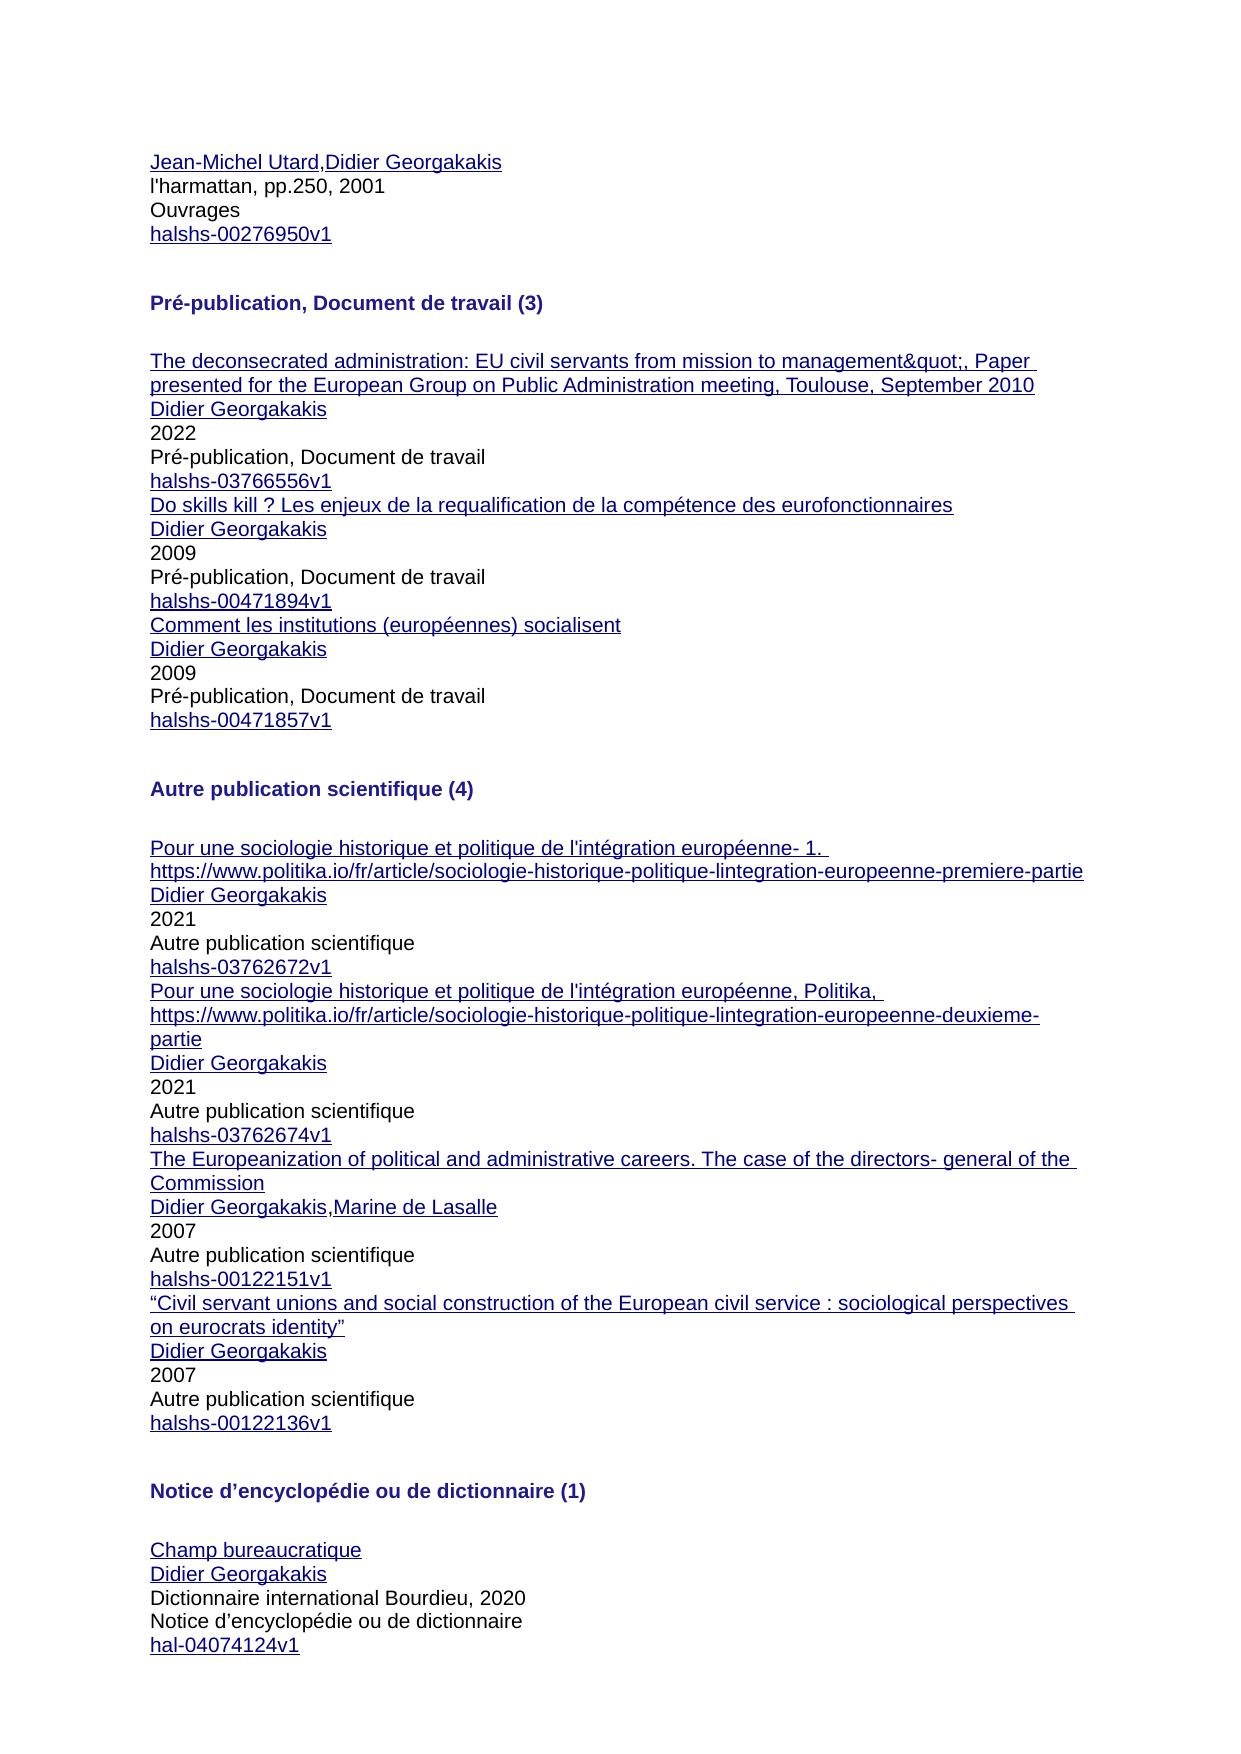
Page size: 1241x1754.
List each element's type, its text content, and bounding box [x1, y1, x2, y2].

table_cell Do skills kill ? Les enjeux de la requalification de la compétence des eurofonctionnaires Didier Georgakakis 2009 Pré-publication, Document de travail halshs-00471894v1 [150, 493, 1090, 612]
subtitle Notice d’encyclopédie ou de dictionnaire (1) [150, 1479, 1090, 1503]
subtitle Autre publication scientifique (4) [150, 777, 1090, 801]
table_header The deconsecrated administration: EU civil servants from mission to management&quot;, Paper presented for the European Group on Public Administration meeting, Toulouse, September 2010 Didier Georgakakis 2022 Pré-publication, Document de travail halshs-03766556v1 [150, 349, 1090, 493]
table_cell Jean-Michel Utard,Didier Georgakakis l'harmattan, pp.250, 2001 Ouvrages halshs-00276950v1 [150, 150, 1090, 246]
table_cell Pour une sociologie historique et politique de l'intégration européenne, Politika, https://www.politika.io/fr/article/sociologie-historique-politique-lintegration-europeenne-deuxieme-partie Didier Georgakakis 2021 Autre publication scientifique halshs-03762674v1 [150, 979, 1090, 1147]
subtitle Pré-publication, Document de travail (3) [150, 291, 1090, 314]
table_header Champ bureaucratique Didier Georgakakis Dictionnaire international Bourdieu, 2020 Notice d’encyclopédie ou de dictionnaire hal-04074124v1 [150, 1538, 1090, 1657]
table_header Pour une sociologie historique et politique de l'intégration européenne- 1. https://www.politika.io/fr/article/sociologie-historique-politique-lintegration-europeenne-premiere-partie Didier Georgakakis 2021 Autre publication scientifique halshs-03762672v1 [150, 835, 1090, 979]
table_cell Comment les institutions (européennes) socialisent Didier Georgakakis 2009 Pré-publication, Document de travail halshs-00471857v1 [150, 613, 1090, 732]
table_cell “Civil servant unions and social construction of the European civil service : sociological perspectives on eurocrats identity” Didier Georgakakis 2007 Autre publication scientifique halshs-00122136v1 [150, 1291, 1090, 1434]
table_cell The Europeanization of political and administrative careers. The case of the directors- general of the Commission Didier Georgakakis,Marine de Lasalle 2007 Autre publication scientifique halshs-00122151v1 [150, 1147, 1090, 1291]
